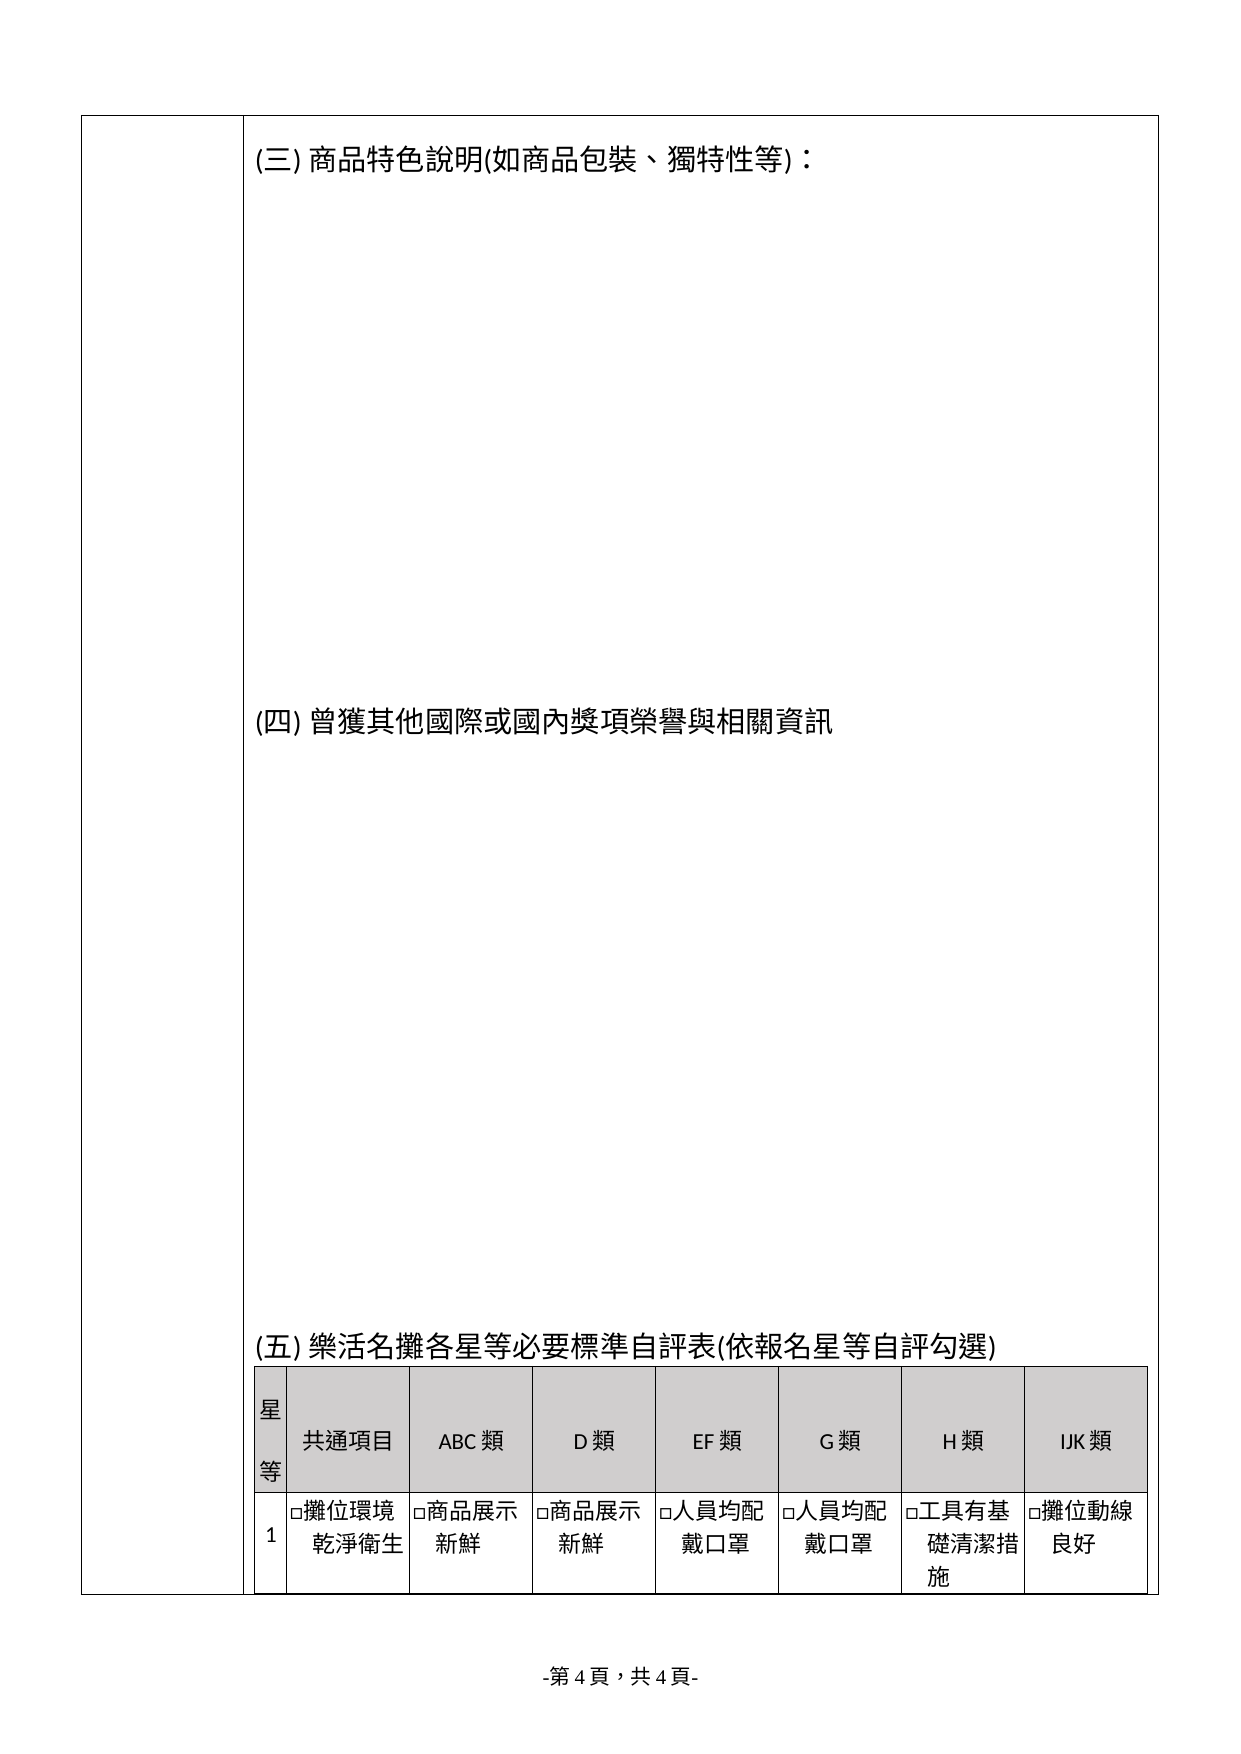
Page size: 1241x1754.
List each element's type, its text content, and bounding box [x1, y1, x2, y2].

table_cell □商品展示新鮮 [410, 1493, 532, 1592]
table_header H類 [902, 1367, 1024, 1492]
table_cell □攤位環境乾淨衛生 [287, 1493, 409, 1592]
table_header 共通項目 [287, 1367, 409, 1492]
table_header 星等 [255, 1367, 286, 1492]
table_cell □商品展示新鮮 [533, 1493, 655, 1592]
table_cell □人員均配戴口罩 [779, 1493, 901, 1592]
table_cell 1 [255, 1493, 286, 1592]
table_header IJK類 [1025, 1367, 1147, 1492]
table_cell [82, 116, 243, 1593]
table_header G類 [779, 1367, 901, 1492]
table_cell □工具有基礎清潔措施 [902, 1493, 1024, 1592]
table_cell □攤位動線良好 [1025, 1493, 1147, 1592]
table_header ABC類 [410, 1367, 532, 1492]
table_cell □人員均配戴口罩 [656, 1493, 778, 1592]
table_cell (三) 商品特色說明(如商品包裝、獨特性等)： (四) 曾獲其他國際或國內獎項榮譽與相關資訊 (五) 樂活名攤各星等必要標準自評表(依報名星等自評勾選) [244, 116, 1158, 1593]
table_header D類 [533, 1367, 655, 1492]
table_header EF類 [656, 1367, 778, 1492]
